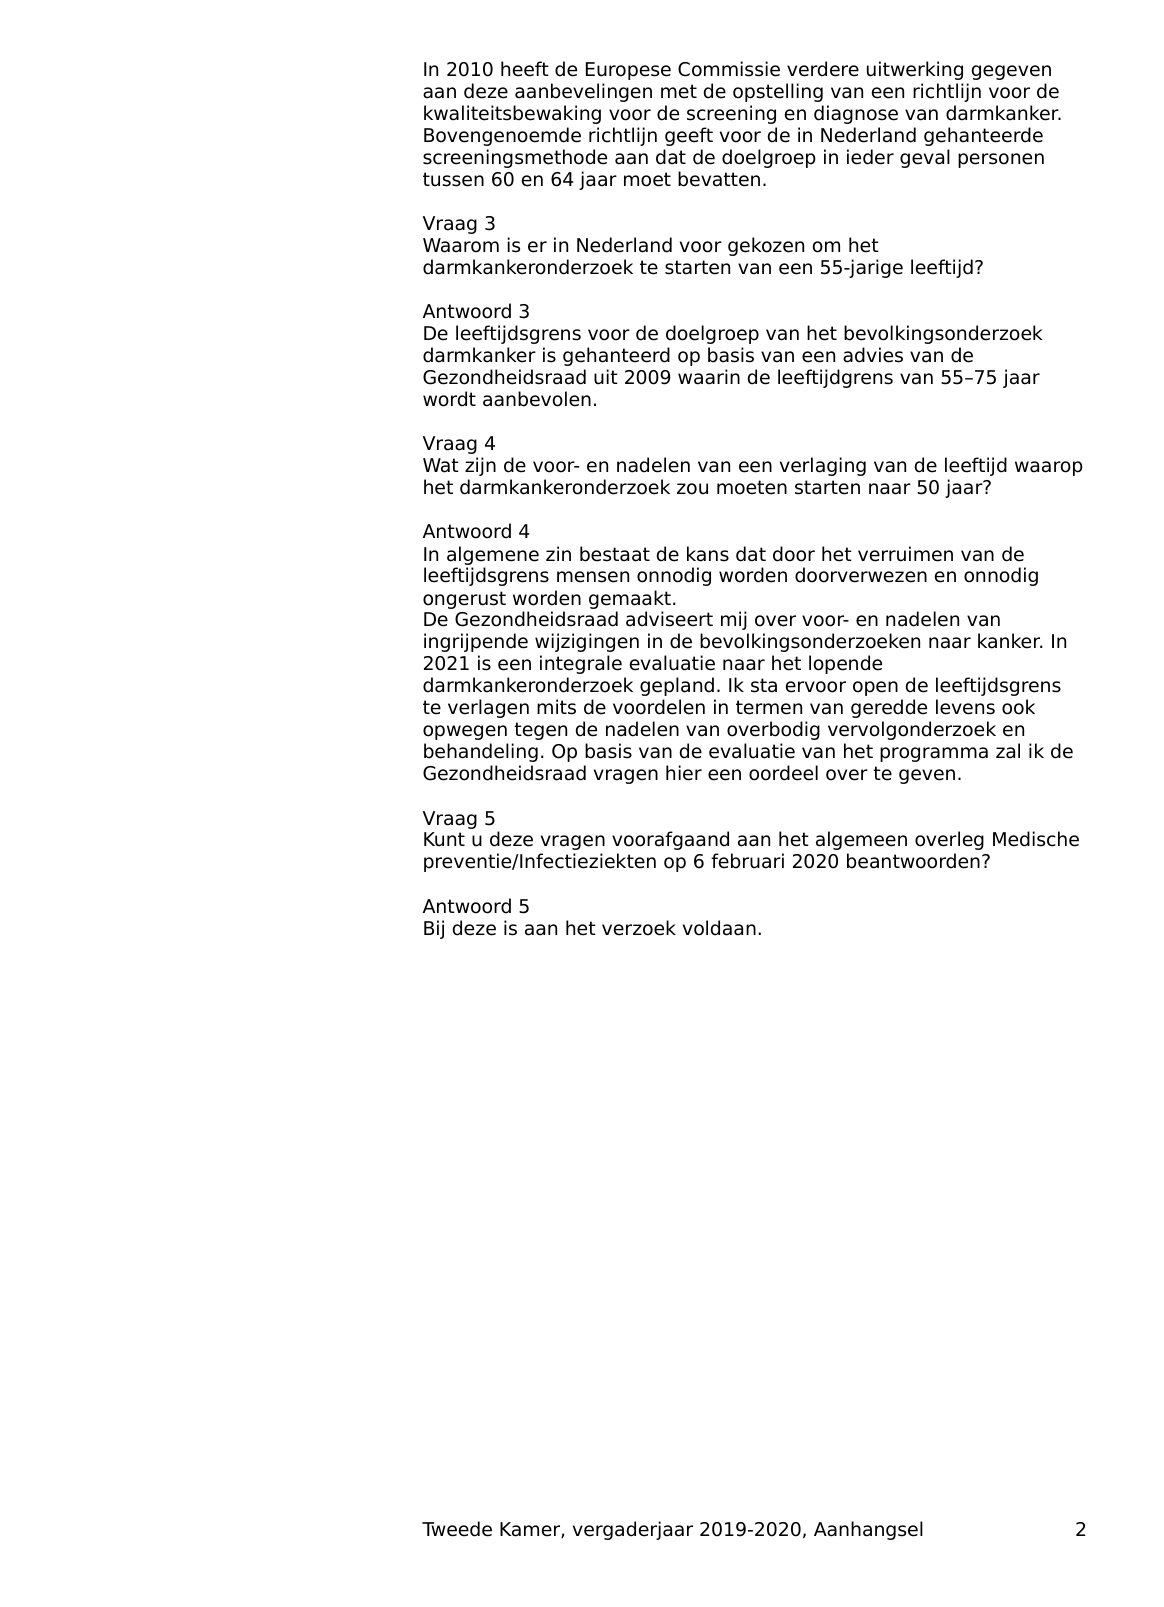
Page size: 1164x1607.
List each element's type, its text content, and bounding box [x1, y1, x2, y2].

text De leeftijdsgrens voor de doelgroep van het bevolkingsonderzoek darmkanker is gehanteerd op basis van een advies van de Gezondheidsraad uit 2009 waarin de leeftijdgrens van 55–75 jaar wordt aanbevolen. [422, 323, 1087, 411]
text Antwoord 5 [422, 896, 1087, 917]
text Antwoord 3 [422, 301, 1087, 323]
text Vraag 3 [422, 213, 1087, 235]
text Bovengenoemde richtlijn geeft voor de in Nederland gehanteerde screeningsmethode aan dat de doelgroep in ieder geval personen tussen 60 en 64 jaar moet bevatten. [422, 125, 1087, 191]
text Bij deze is aan het verzoek voldaan. [422, 917, 1087, 939]
text De Gezondheidsraad adviseert mij over voor- en nadelen van ingrijpende wijzigingen in de bevolkingsonderzoeken naar kanker. In 2021 is een integrale evaluatie naar het lopende darmkankeronderzoek gepland. Ik sta ervoor open de leeftijdsgrens te verlagen mits de voordelen in termen van geredde levens ook opwegen tegen de nadelen van overbodig vervolgonderzoek en behandeling. Op basis van de evaluatie van het programma zal ik de Gezondheidsraad vragen hier een oordeel over te geven. [422, 609, 1087, 785]
text In 2010 heeft de Europese Commissie verdere uitwerking gegeven aan deze aanbevelingen met de opstelling van een richtlijn voor de kwaliteitsbewaking voor de screening en diagnose van darmkanker. [422, 59, 1087, 125]
text Antwoord 4 [422, 521, 1087, 543]
text In algemene zin bestaat de kans dat door het verruimen van de leeftijdsgrens mensen onnodig worden doorverwezen en onnodig ongerust worden gemaakt. [422, 543, 1087, 609]
text Vraag 4 [422, 433, 1087, 455]
text Kunt u deze vragen voorafgaand aan het algemeen overleg Medische preventie/Infectieziekten op 6 februari 2020 beantwoorden? [422, 829, 1087, 873]
text Vraag 5 [422, 807, 1087, 829]
text Wat zijn de voor- en nadelen van een verlaging van de leeftijd waarop het darmkankeronderzoek zou moeten starten naar 50 jaar? [422, 455, 1087, 499]
text Waarom is er in Nederland voor gekozen om het darmkankeronderzoek te starten van een 55-jarige leeftijd? [422, 235, 1087, 279]
